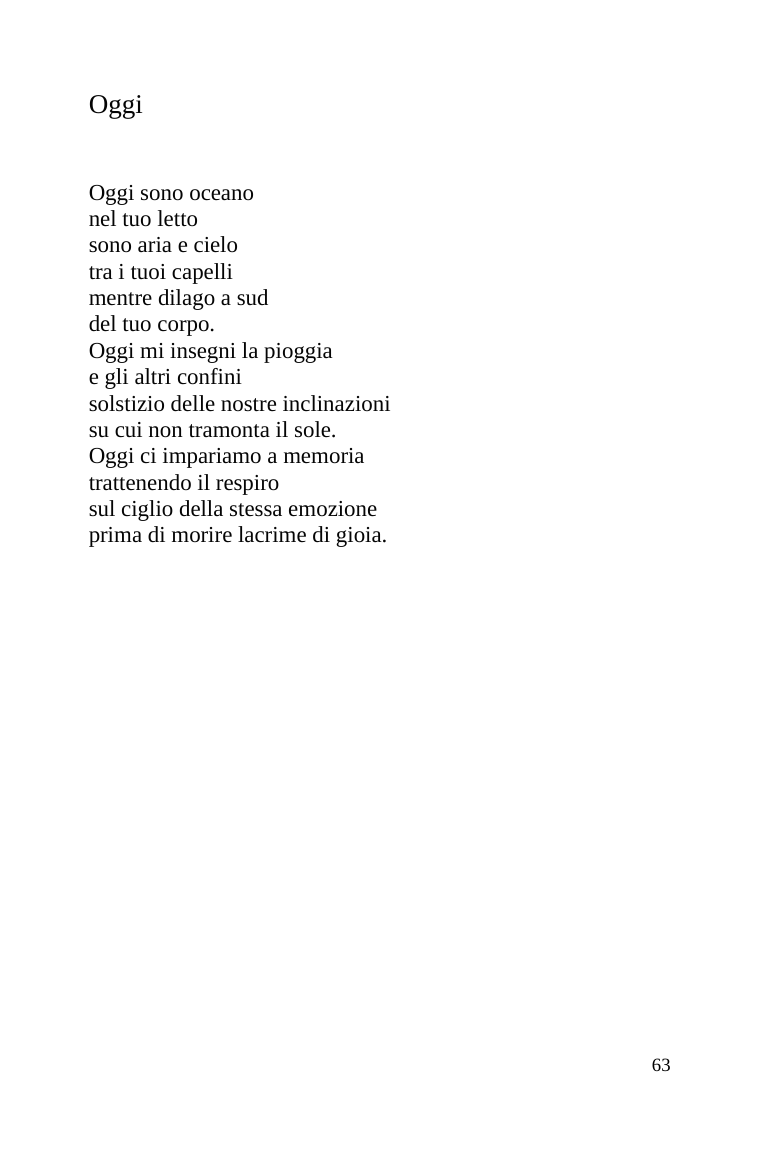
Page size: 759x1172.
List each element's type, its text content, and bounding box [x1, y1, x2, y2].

text sono aria e cielo [88, 231, 670, 258]
text tra i tuoi capelli [88, 258, 670, 284]
text del tuo corpo. [88, 311, 670, 337]
text e gli altri confini [88, 363, 670, 389]
text sul ciglio della stessa emozione [88, 495, 670, 521]
text Oggi sono oceano [88, 179, 670, 205]
text su cui non tramonta il sole. [88, 416, 670, 442]
text mentre dilago a sud [88, 284, 670, 311]
text solstizio delle nostre inclinazioni [88, 389, 670, 416]
text Oggi ci impariamo a memoria [88, 442, 670, 469]
text prima di morire lacrime di gioia. [88, 521, 670, 548]
text Oggi [88, 88, 670, 120]
text trattenendo il respiro [88, 469, 670, 495]
text Oggi mi insegni la pioggia [88, 337, 670, 363]
text nel tuo letto [88, 205, 670, 231]
